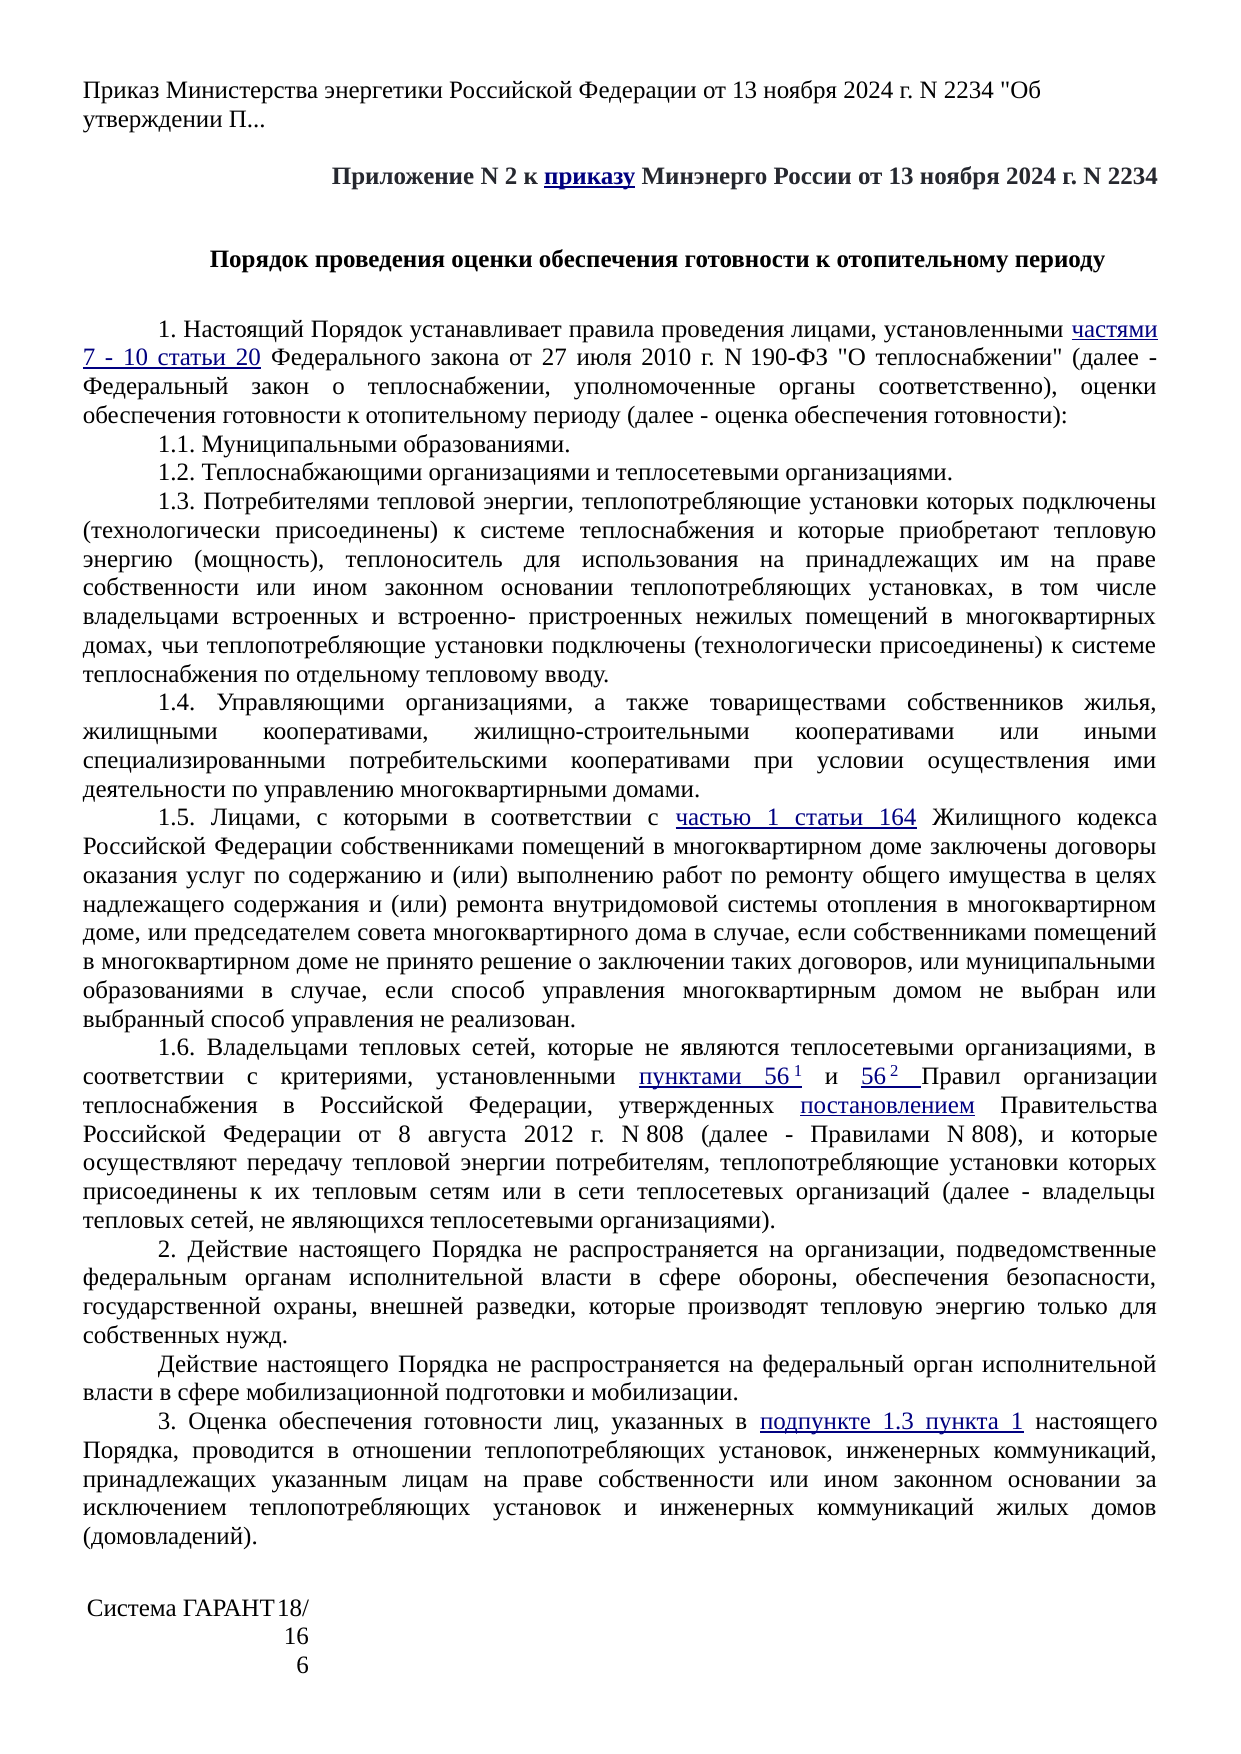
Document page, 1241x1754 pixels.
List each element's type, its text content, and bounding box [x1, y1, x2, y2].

text 1.1. Муниципальными образованиями. [83, 429, 1157, 457]
text 1.5. Лицами, с которыми в соответствии с частью 1 статьи 164 Жилищного кодекса Российской Федерации собственниками помещений в многоквартирном доме заключены договоры оказания услуг по содержанию и (или) выполнению работ по ремонту общего имущества в целях надлежащего содержания и (или) ремонта внутридомовой системы отопления в многоквартирном доме, или председателем совета многоквартирного дома в случае, если собственниками помещений в многоквартирном доме не принято решение о заключении таких договоров, или муниципальными образованиями в случае, если способ управления многоквартирным домом не выбран или выбранный способ управления не реализован. [83, 802, 1157, 1032]
text 1.6. Владельцами тепловых сетей, которые не являются теплосетевыми организациями, в соответствии с критериями, установленными пунктами 56 1 и 56 2 Правил организации теплоснабжения в Российской Федерации, утвержденных постановлением Правительства Российской Федерации от 8 августа 2012 г. N 808 (далее - Правилами N 808), и которые осуществляют передачу тепловой энергии потребителям, теплопотребляющие установки которых присоединены к их тепловым сетям или в сети теплосетевых организаций (далее - владельцы тепловых сетей, не являющихся теплосетевыми организациями). [83, 1032, 1157, 1234]
text 3. Оценка обеспечения готовности лиц, указанных в подпункте 1.3 пункта 1 настоящего Порядка, проводится в отношении теплопотребляющих установок, инженерных коммуникаций, принадлежащих указанным лицам на праве собственности или ином законном основании за исключением теплопотребляющих установок и инженерных коммуникаций жилых домов (домовладений). [83, 1406, 1157, 1550]
text 2. Действие настоящего Порядка не распространяется на организации, подведомственные федеральным органам исполнительной власти в сфере обороны, обеспечения безопасности, государственной охраны, внешней разведки, которые производят тепловую энергию только для собственных нужд. [83, 1234, 1157, 1349]
text 1.4. Управляющими организациями, а также товариществами собственников жилья, жилищными кооперативами, жилищно-строительными кооперативами или иными специализированными потребительскими кооперативами при условии осуществления ими деятельности по управлению многоквартирными домами. [83, 687, 1157, 802]
text Приложение N 2 к приказу Минэнерго России от 13 ноября 2024 г. N 2234 [83, 161, 1157, 190]
text 1.2. Теплоснабжающими организациями и теплосетевыми организациями. [83, 457, 1157, 486]
text 1.3. Потребителями тепловой энергии, теплопотребляющие установки которых подключены (технологически присоединены) к системе теплоснабжения и которые приобретают тепловую энергию (мощность), теплоноситель для использования на принадлежащих им на праве собственности или ином законном основании теплопотребляющих установках, в том числе владельцами встроенных и встроенно- пристроенных нежилых помещений в многоквартирных домах, чьи теплопотребляющие установки подключены (технологически присоединены) к системе теплоснабжения по отдельному тепловому вводу. [83, 486, 1157, 687]
text 1. Настоящий Порядок устанавливает правила проведения лицами, установленными частями 7 - 10 статьи 20 Федерального закона от 27 июля 2010 г. N 190-ФЗ "О теплоснабжении" (далее - Федеральный закон о теплоснабжении, уполномоченные органы соответственно), оценки обеспечения готовности к отопительному периоду (далее - оценка обеспечения готовности): [83, 314, 1157, 429]
text Действие настоящего Порядка не распространяется на федеральный орган исполнительной власти в сфере мобилизационной подготовки и мобилизации. [83, 1349, 1157, 1406]
subtitle Порядок проведения оценки обеспечения готовности к отопительному периоду [83, 244, 1157, 272]
